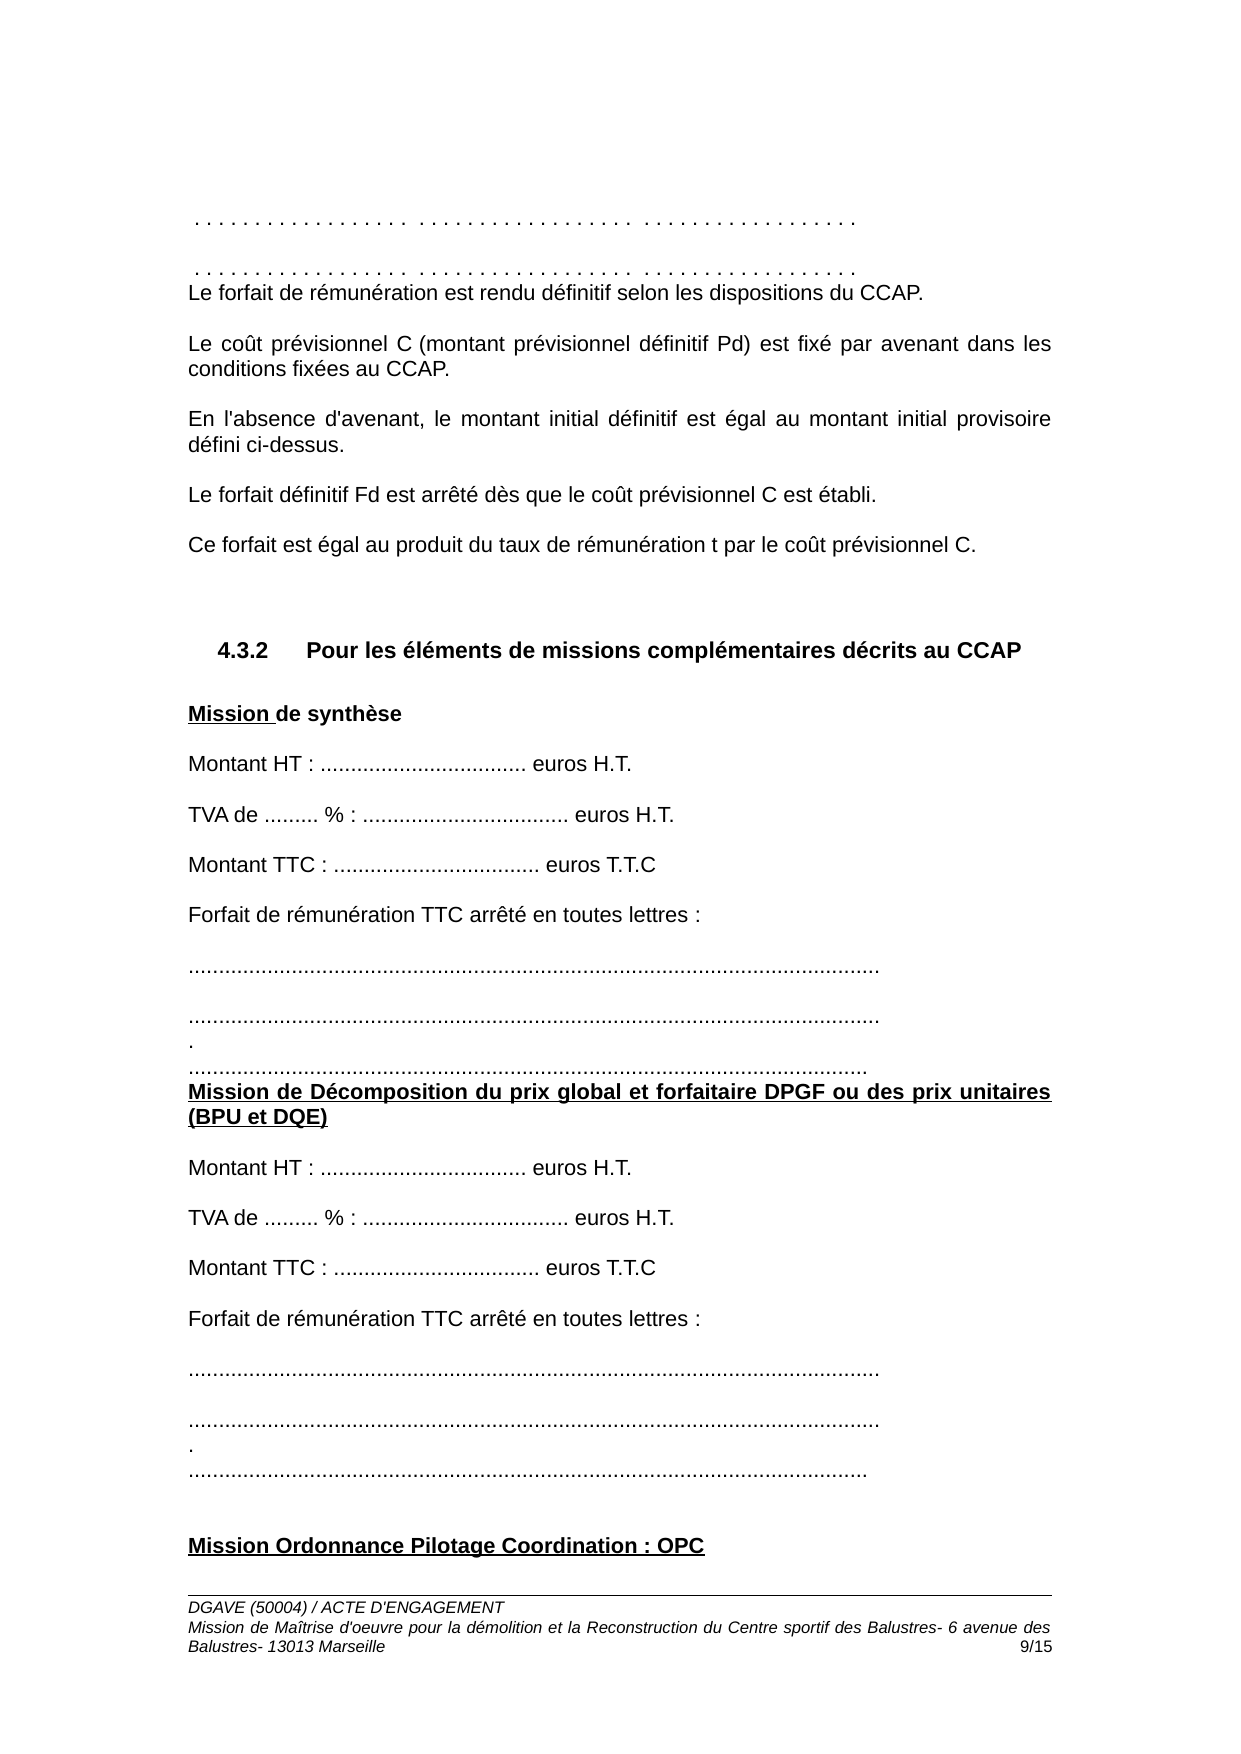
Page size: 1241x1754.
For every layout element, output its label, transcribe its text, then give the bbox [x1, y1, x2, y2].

text .................................................................................................................. [188, 1407, 1052, 1432]
text (BPU et DQE) [188, 1102, 1052, 1129]
text Le coût prévisionnel C (montant prévisionnel définitif Pd) est fixé par avenant dans les conditions fixées au CCAP. [188, 331, 1052, 381]
text Ce forfait est égal au produit du taux de rémunération t par le coût prévisionnel C. [188, 532, 1052, 557]
text TVA de ......... % : .................................. euros H.T. [188, 1205, 1052, 1230]
text Mission de synthèse [188, 701, 1052, 726]
text Forfait de rémunération TTC arrêté en toutes lettres : [188, 1306, 1052, 1331]
text TVA de ......... % : .................................. euros H.T. [188, 802, 1052, 827]
text .................................................................................................................. [188, 1003, 1052, 1028]
text Mission de Décomposition du prix global et forfaitaire DPGF ou des prix unitaires [188, 1079, 1052, 1101]
text Montant HT : .................................. euros H.T. [188, 1154, 1052, 1180]
text .................................................................................................................. [188, 953, 1052, 978]
text . . . . . . . . . . . . . . . . . . . . . . . . . . . . . . . . . . . . . . . . . . . . . . . . . . . . . . [188, 255, 1052, 280]
text Forfait de rémunération TTC arrêté en toutes lettres : [188, 902, 1052, 928]
text . . . . . . . . . . . . . . . . . . . . . . . . . . . . . . . . . . . . . . . . . . . . . . . . . . . . . . [188, 204, 1052, 230]
text Le forfait de rémunération est rendu définitif selon les dispositions du CCAP. [188, 280, 1052, 305]
text ................................................................................................................ [188, 1054, 1052, 1079]
text . [188, 1028, 1052, 1054]
text En l'absence d'avenant, le montant initial définitif est égal au montant initial provisoire défini ci-dessus. [188, 406, 1052, 457]
text . [188, 1432, 1052, 1457]
text Montant TTC : .................................. euros T.T.C [188, 852, 1052, 877]
text Mission Ordonnance Pilotage Coordination : OPC [188, 1533, 1052, 1558]
subtitle Pour les éléments de missions complémentaires décrits au CCAP [188, 637, 1052, 664]
text Le forfait définitif Fd est arrêté dès que le coût prévisionnel C est établi. [188, 482, 1052, 507]
text ................................................................................................................ [188, 1457, 1052, 1482]
text Montant HT : .................................. euros H.T. [188, 751, 1052, 776]
text Montant TTC : .................................. euros T.T.C [188, 1255, 1052, 1281]
text .................................................................................................................. [188, 1356, 1052, 1381]
